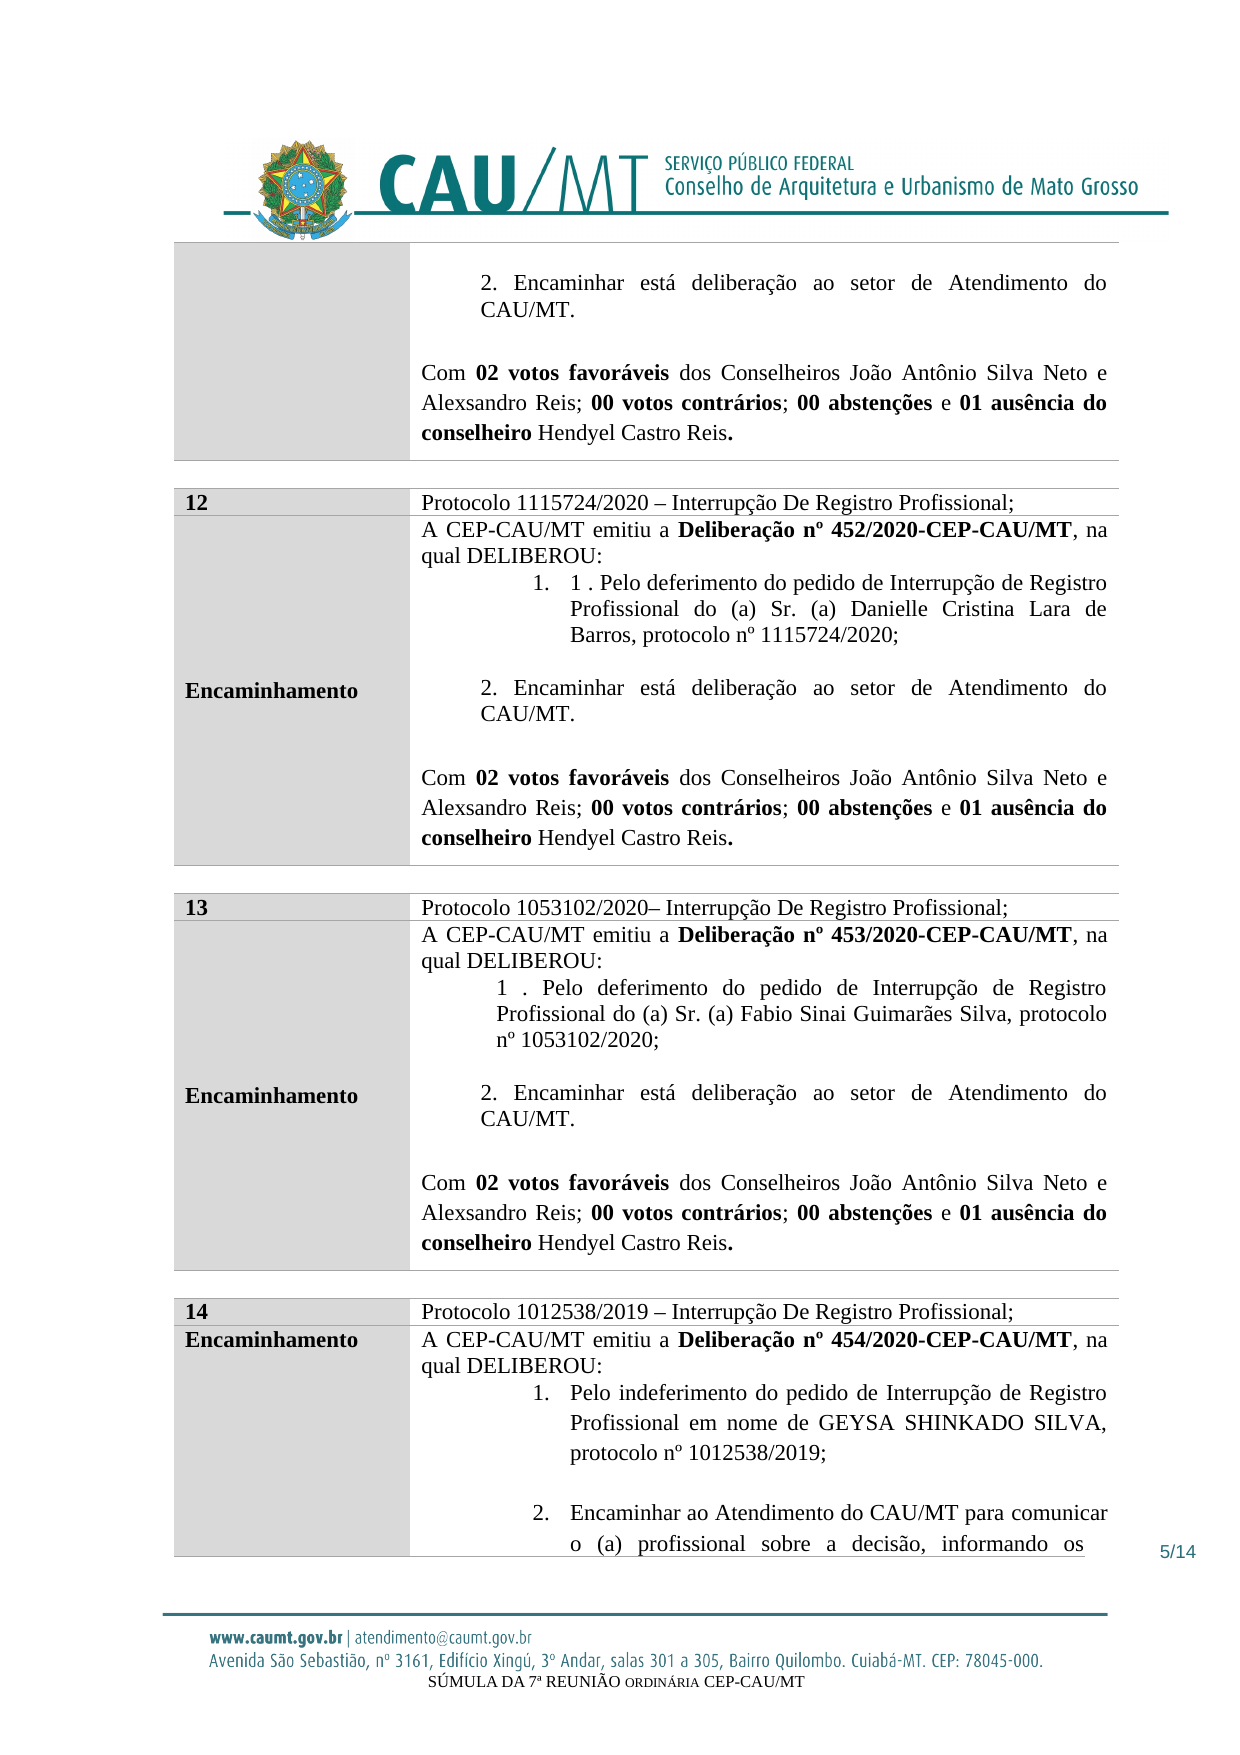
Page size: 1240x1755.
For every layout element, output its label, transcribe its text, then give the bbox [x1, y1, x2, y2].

table_cell A CEP-CAU/MT emitiu a Deliberação nº 453/2020-CEP-CAU/MT, na qual DELIBEROU: 1 . Pelo deferimento do pedido de Interrupção de Registro Profissional do (a) Sr. (a) Fabio Sinai Guimarães Silva, protocolo nº 1053102/2020; 2. Encaminhar está deliberação ao setor de Atendimento do CAU/MT. Com 02 votos favoráveis dos Conselheiros João Antônio Silva Neto e Alexsandro Reis; 00 votos contrários; 00 abstenções e 01 ausência do conselheiro Hendyel Castro Reis. [410, 921, 1119, 1270]
table_header 12 [174, 489, 410, 515]
table_cell Encaminhamento [174, 516, 410, 865]
table_cell Encaminhamento [174, 921, 410, 1270]
table_cell [174, 243, 410, 460]
table_header 13 [174, 894, 410, 920]
table_cell A CEP-CAU/MT emitiu a Deliberação nº 452/2020-CEP-CAU/MT, na qual DELIBEROU: 1 . Pelo deferimento do pedido de Interrupção de Registro Profissional do (a) Sr. (a) Danielle Cristina Lara de Barros, protocolo nº 1115724/2020; 2. Encaminhar está deliberação ao setor de Atendimento do CAU/MT. Com 02 votos favoráveis dos Conselheiros João Antônio Silva Neto e Alexsandro Reis; 00 votos contrários; 00 abstenções e 01 ausência do conselheiro Hendyel Castro Reis. [410, 516, 1119, 865]
table_cell A CEP-CAU/MT emitiu a Deliberação nº 454/2020-CEP-CAU/MT, na qual DELIBEROU: Pelo indeferimento do pedido de Interrupção de Registro Profissional em nome de GEYSA SHINKADO SILVA, protocolo nº 1012538/2019; Encaminhar ao Atendimento do CAU/MT para comunicar o (a) profissional sobre a decisão, informando os [410, 1326, 1119, 1556]
table_cell 2. Encaminhar está deliberação ao setor de Atendimento do CAU/MT. Com 02 votos favoráveis dos Conselheiros João Antônio Silva Neto e Alexsandro Reis; 00 votos contrários; 00 abstenções e 01 ausência do conselheiro Hendyel Castro Reis. [410, 243, 1119, 460]
table_header 14 [174, 1299, 410, 1325]
table_cell Encaminhamento [174, 1326, 410, 1556]
